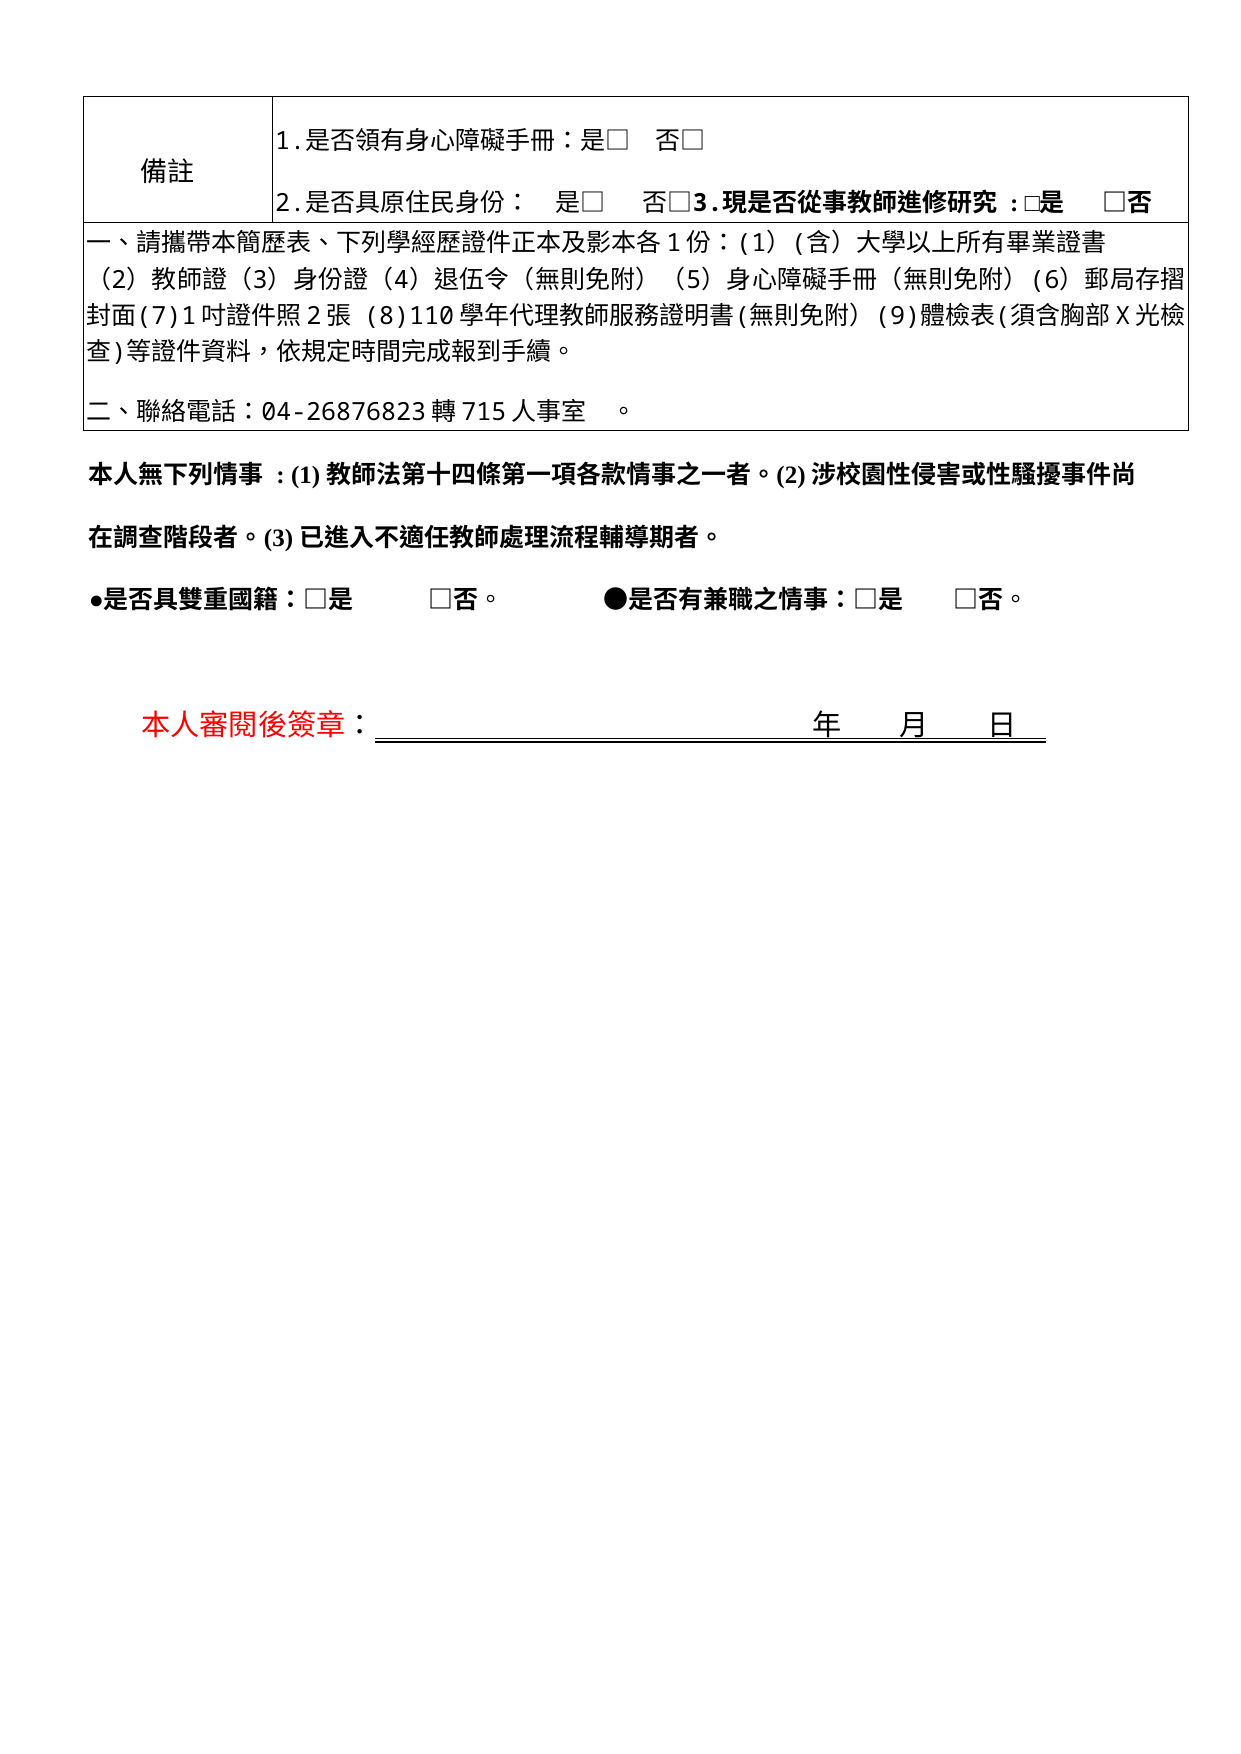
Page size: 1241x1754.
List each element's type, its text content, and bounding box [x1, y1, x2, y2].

table_cell 1.是否領有身心障礙手冊：是□ 否□ 2.是否具原住民身份： 是□ 否□3.現是否從事教師進修研究 : □是 □否 [273, 97, 1188, 222]
text 本人審閱後簽章： 年 月 日 [89, 681, 1152, 744]
text ●是否具雙重國籍：□是 □否。 ●是否有兼職之情事：□是 □否。 [89, 556, 1152, 619]
table_cell 一、請攜帶本簡歷表、下列學經歷證件正本及影本各1份：(1）(含）大學以上所有畢業證書 （2）教師證（3）身份證（4）退伍令（無則免附）（5）身心障礙手冊（無則免附）(6）郵局存摺封面(7)1吋證件照2張 (8)110學年代理教師服務證明書(無則免附）(9)體檢表(須含胸部X光檢查)等證件資料，依規定時間完成報到手續。 二、聯絡電話：04-26876823轉715人事室 。 [84, 223, 1188, 430]
table_cell 備註 [84, 97, 272, 222]
text 本人無下列情事 : (1) 教師法第十四條第一項各款情事之一者。(2) 涉校園性侵害或性騷擾事件尚在調查階段者。(3) 已進入不適任教師處理流程輔導期者。 [89, 431, 1152, 556]
